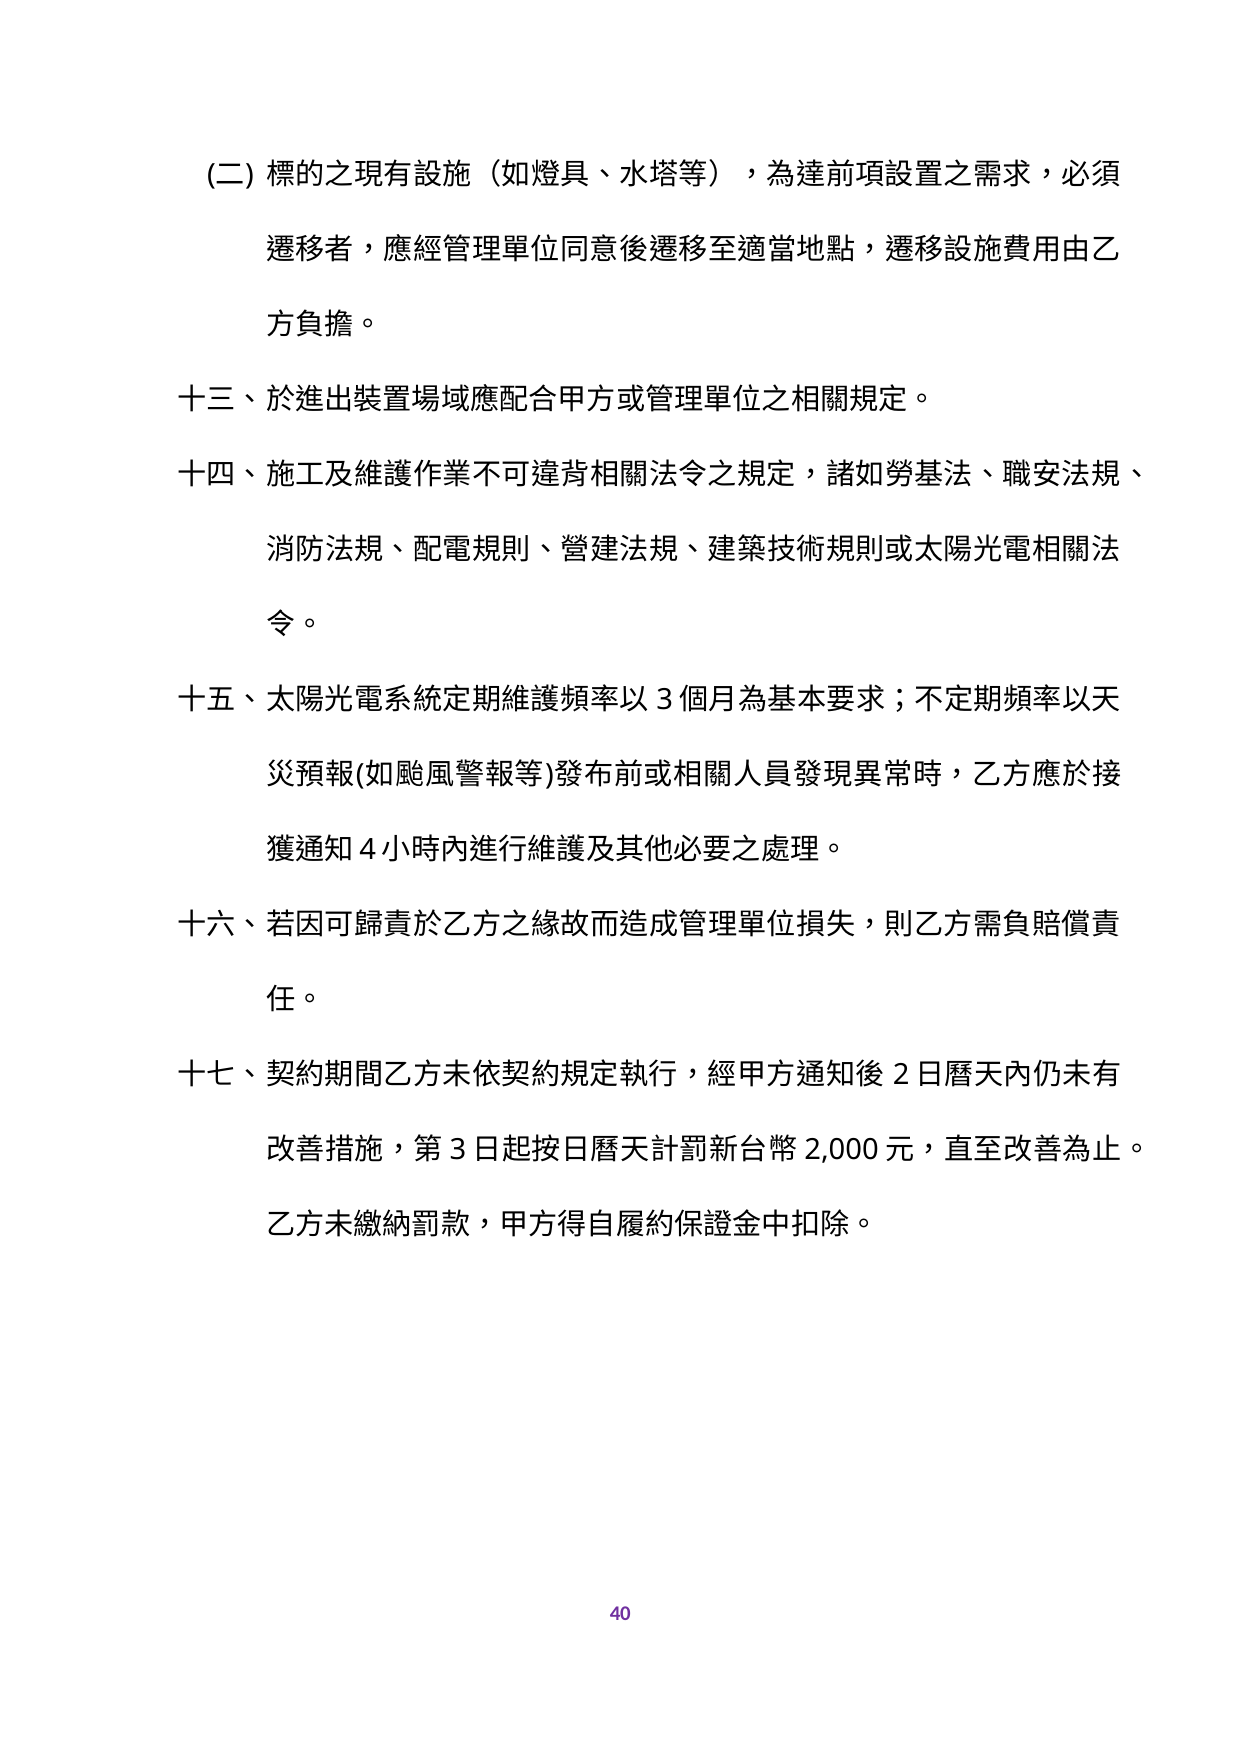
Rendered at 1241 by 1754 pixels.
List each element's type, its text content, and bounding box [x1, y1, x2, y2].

list 太陽光電系統定期維護頻率以3個月為基本要求；不定期頻率以天災預報(如颱風警報等)發布前或相關人員發現異常時，乙方應於接獲通知4小時內進行維護及其他必要之處理。 [177, 653, 1122, 878]
list 於進出裝置場域應配合甲方或管理單位之相關規定。 [177, 353, 1122, 428]
list 若因可歸責於乙方之緣故而造成管理單位損失，則乙方需負賠償責任。 [177, 878, 1122, 1028]
list 標的之現有設施（如燈具、水塔等），為達前項設置之需求，必須遷移者，應經管理單位同意後遷移至適當地點，遷移設施費用由乙方負擔。 [207, 128, 1122, 353]
list 施工及維護作業不可違背相關法令之規定，諸如勞基法、職安法規、消防法規、配電規則、營建法規、建築技術規則或太陽光電相關法令。 [177, 428, 1122, 653]
list 契約期間乙方未依契約規定執行，經甲方通知後2日曆天內仍未有改善措施，第3日起按日曆天計罰新台幣2,000元，直至改善為止。乙方未繳納罰款，甲方得自履約保證金中扣除。 [177, 1028, 1122, 1253]
